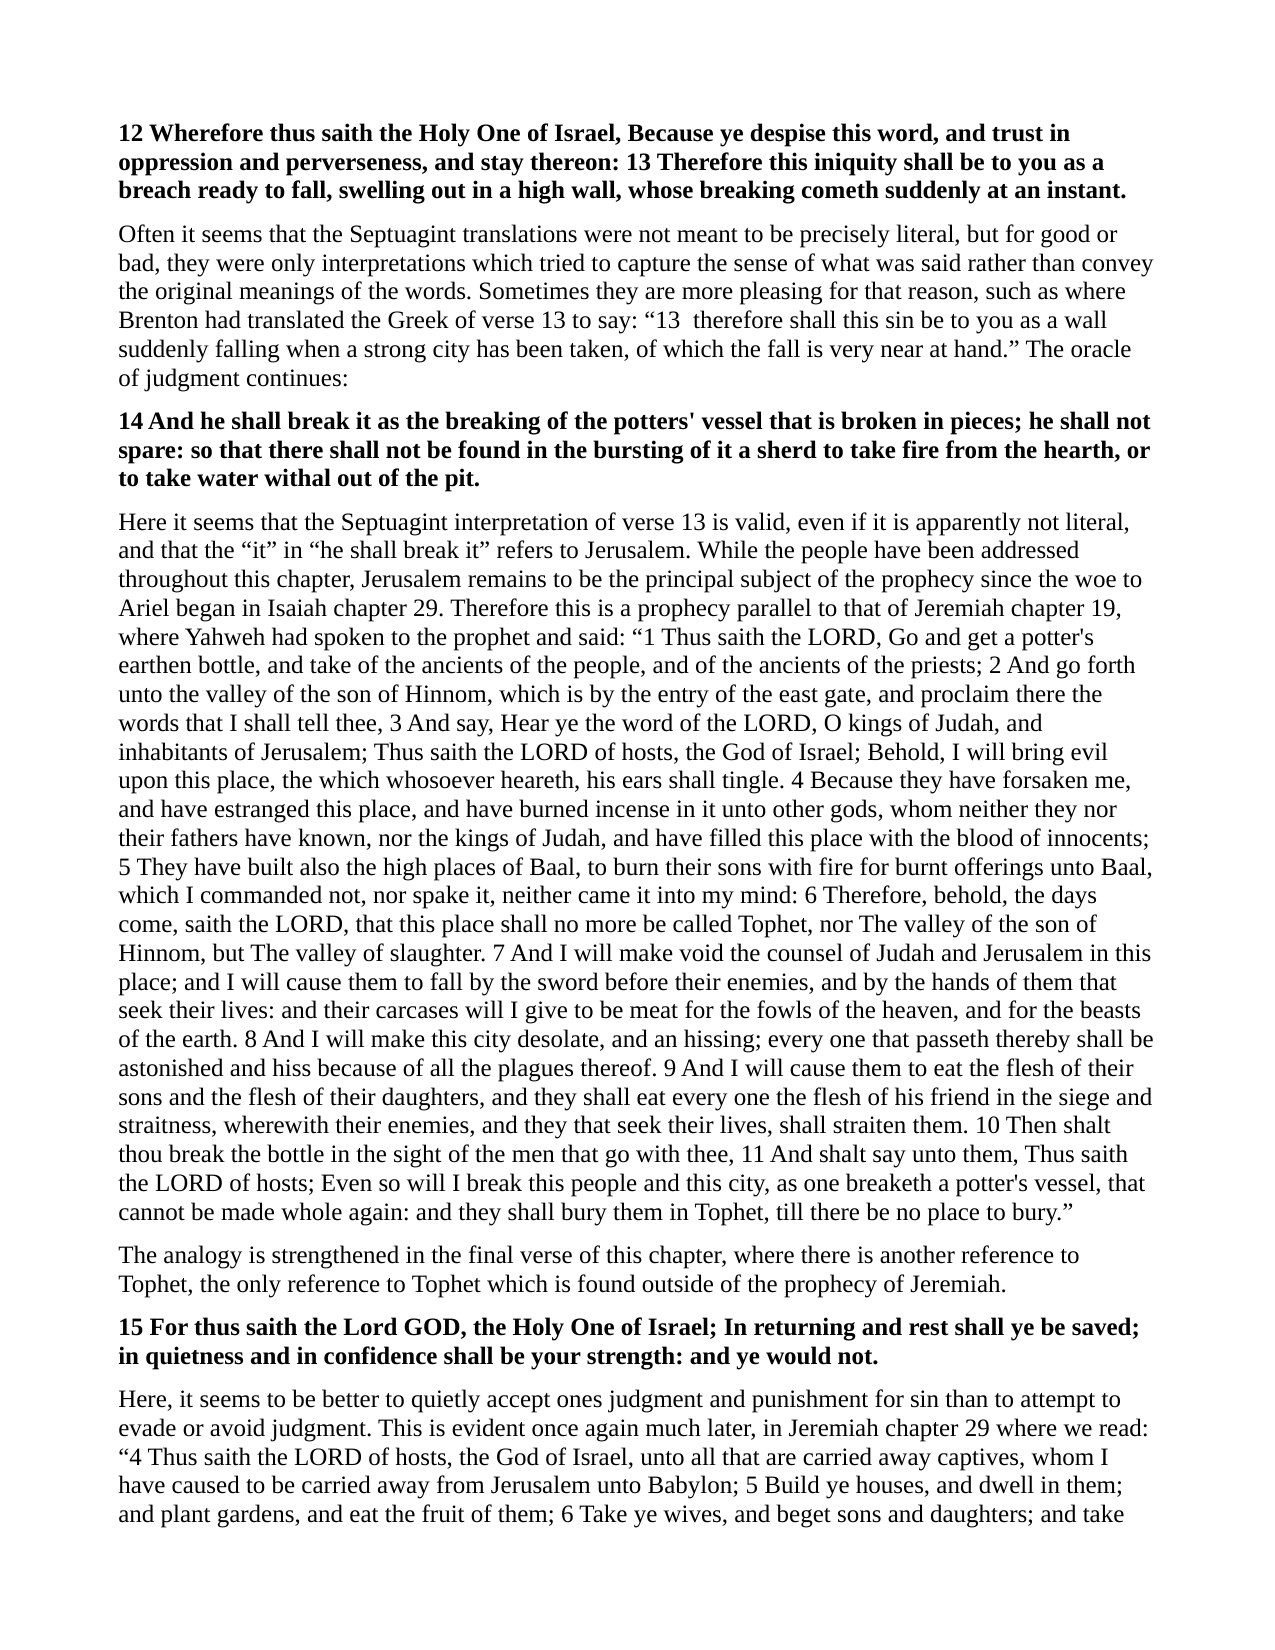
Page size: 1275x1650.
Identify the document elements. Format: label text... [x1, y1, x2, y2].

text 15 For thus saith the Lord GOD, the Holy One of Israel; In returning and rest shall ye be saved; in quietness and in confidence shall be your strength: and ye would not. [118, 1312, 1157, 1370]
text Here it seems that the Septuagint interpretation of verse 13 is valid, even if it is apparently not literal, and that the “it” in “he shall break it” refers to Jerusalem. While the people have been addressed throughout this chapter, Jerusalem remains to be the principal subject of the prophecy since the woe to Ariel began in Isaiah chapter 29. Therefore this is a prophecy parallel to that of Jeremiah chapter 19, where Yahweh had spoken to the prophet and said: “1 Thus saith the LORD, Go and get a potter's earthen bottle, and take of the ancients of the people, and of the ancients of the priests; 2 And go forth unto the valley of the son of Hinnom, which is by the entry of the east gate, and proclaim there the words that I shall tell thee, 3 And say, Hear ye the word of the LORD, O kings of Judah, and inhabitants of Jerusalem; Thus saith the LORD of hosts, the God of Israel; Behold, I will bring evil upon this place, the which whosoever heareth, his ears shall tingle. 4 Because they have forsaken me, and have estranged this place, and have burned incense in it unto other gods, whom neither they nor their fathers have known, nor the kings of Judah, and have filled this place with the blood of innocents; 5 They have built also the high places of Baal, to burn their sons with fire for burnt offerings unto Baal, which I commanded not, nor spake it, neither came it into my mind: 6 Therefore, behold, the days come, saith the LORD, that this place shall no more be called Tophet, nor The valley of the son of Hinnom, but The valley of slaughter. 7 And I will make void the counsel of Judah and Jerusalem in this place; and I will cause them to fall by the sword before their enemies, and by the hands of them that seek their lives: and their carcases will I give to be meat for the fowls of the heaven, and for the beasts of the earth. 8 And I will make this city desolate, and an hissing; every one that passeth thereby shall be astonished and hiss because of all the plagues thereof. 9 And I will cause them to eat the flesh of their sons and the flesh of their daughters, and they shall eat every one the flesh of his friend in the siege and straitness, wherewith their enemies, and they that seek their lives, shall straiten them. 10 Then shalt thou break the bottle in the sight of the men that go with thee, 11 And shalt say unto them, Thus saith the LORD of hosts; Even so will I break this people and this city, as one breaketh a potter's vessel, that cannot be made whole again: and they shall bury them in Tophet, till there be no place to bury.” [118, 507, 1157, 1226]
text The analogy is strengthened in the final verse of this chapter, where there is another reference to Tophet, the only reference to Tophet which is found outside of the prophecy of Jeremiah. [118, 1240, 1157, 1298]
text 14 And he shall break it as the breaking of the potters' vessel that is broken in pieces; he shall not spare: so that there shall not be found in the bursting of it a sherd to take fire from the hearth, or to take water withal out of the pit. [118, 406, 1157, 492]
text Here, it seems to be better to quietly accept ones judgment and punishment for sin than to attempt to evade or avoid judgment. This is evident once again much later, in Jeremiah chapter 29 where we read: “4 Thus saith the LORD of hosts, the God of Israel, unto all that are carried away captives, whom I have caused to be carried away from Jerusalem unto Babylon; 5 Build ye houses, and dwell in them; and plant gardens, and eat the fruit of them; 6 Take ye wives, and beget sons and daughters; and take [118, 1384, 1157, 1528]
text 12 Wherefore thus saith the Holy One of Israel, Because ye despise this word, and trust in oppression and perverseness, and stay thereon: 13 Therefore this iniquity shall be to you as a breach ready to fall, swelling out in a high wall, whose breaking cometh suddenly at an instant. [118, 118, 1157, 204]
text Often it seems that the Septuagint translations were not meant to be precisely literal, but for good or bad, they were only interpretations which tried to capture the sense of what was said rather than convey the original meanings of the words. Sometimes they are more pleasing for that reason, such as where Brenton had translated the Greek of verse 13 to say: “13 therefore shall this sin be to you as a wall suddenly falling when a strong city has been taken, of which the fall is very near at hand.” The oracle of judgment continues: [118, 219, 1157, 391]
